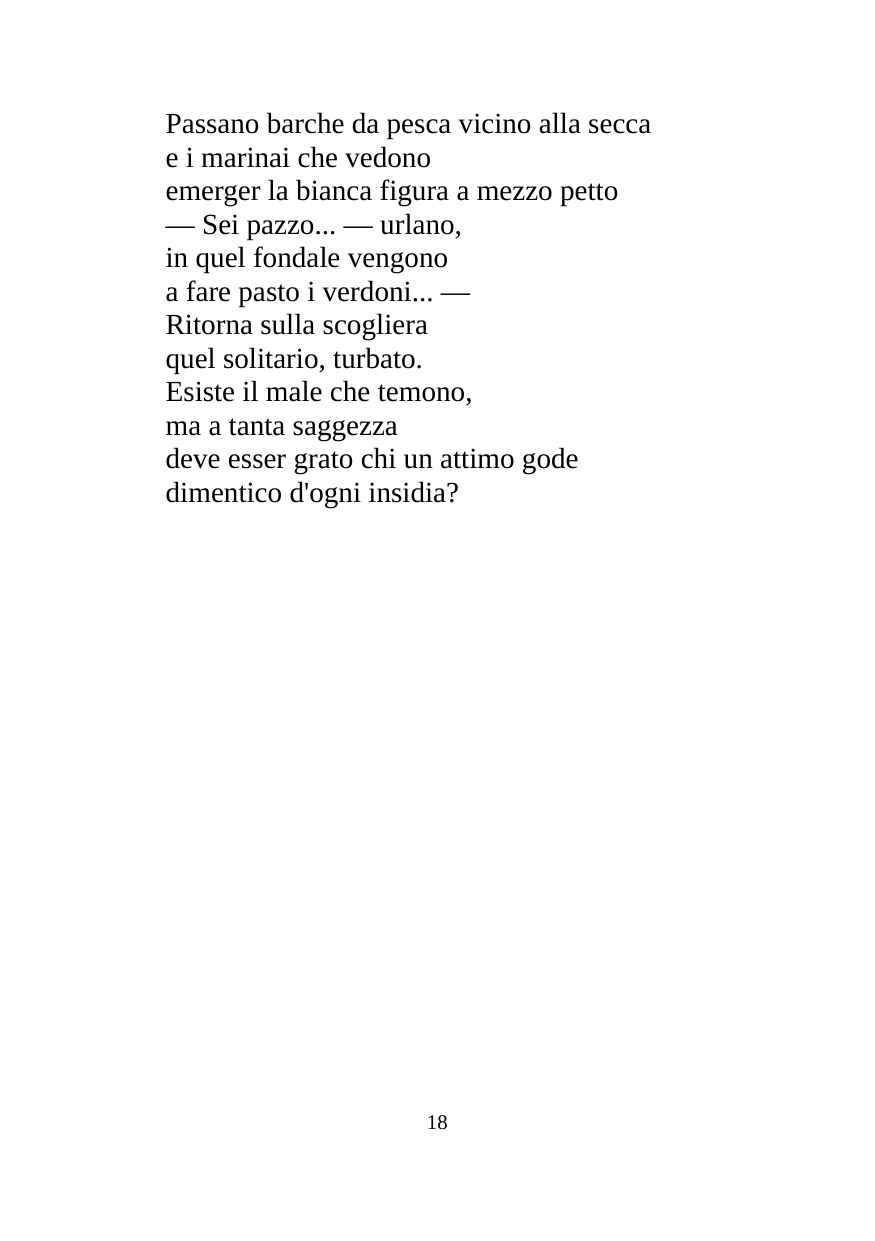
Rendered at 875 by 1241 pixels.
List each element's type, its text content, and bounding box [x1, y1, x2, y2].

text Passano barche da pesca vicino alla secca e i marinai che vedono emerger la bianca figura a mezzo petto — Sei pazzo... — urlano, in quel fondale vengono a fare pasto i verdoni... — Ritorna sulla scogliera quel solitario, turbato. Esiste il male che temono, ma a tanta saggezza deve esser grato chi un attimo gode dimentico d'ogni insidia? [165, 106, 768, 509]
